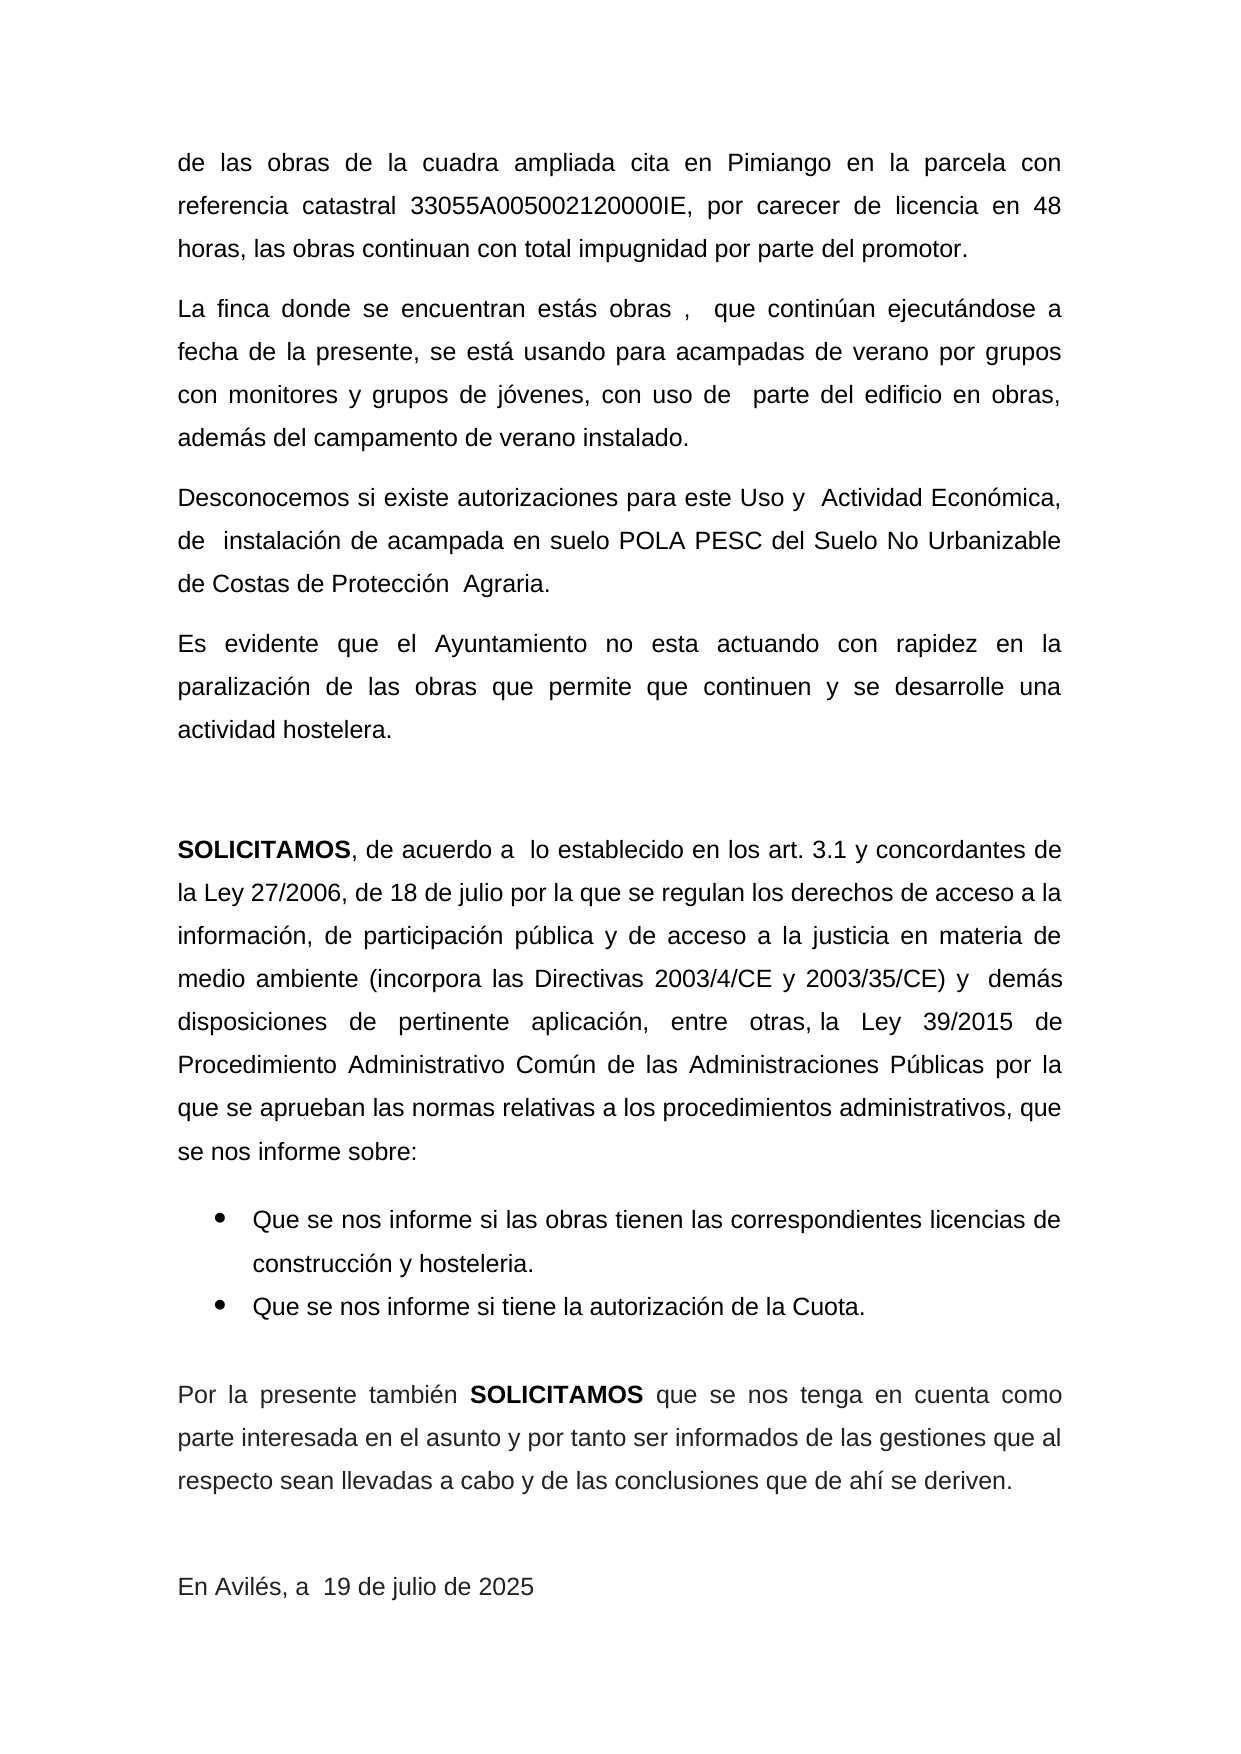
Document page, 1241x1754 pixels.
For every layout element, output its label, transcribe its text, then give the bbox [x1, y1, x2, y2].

text La finca donde se encuentran estás obras , que continúan ejecutándose a fecha de la presente, se está usando para acampadas de verano por grupos con monitores y grupos de jóvenes, con uso de parte del edificio en obras, además del campamento de verano instalado. [177, 294, 1063, 452]
text SOLICITAMOS, de acuerdo a lo establecido en los art. 3.1 y concordantes de la Ley 27/2006, de 18 de julio por la que se regulan los derechos de acceso a la información, de participación pública y de acceso a la justicia en materia de medio ambiente (incorpora las Directivas 2003/4/CE y 2003/35/CE) y demás disposiciones de pertinente aplicación, entre otras, la Ley 39/2015 de Procedimiento Administrativo Común de las Administraciones Públicas por la que se aprueban las normas relativas a los procedimientos administrativos, que se nos informe sobre: [177, 835, 1063, 1165]
list Que se nos informe si tiene la autorización de la Cuota. [215, 1292, 1063, 1322]
text En Avilés, a 19 de julio de 2025 [177, 1572, 1063, 1600]
list Que se nos informe si las obras tienen las correspondientes licencias de construcción y hosteleria. [215, 1205, 1063, 1278]
text de las obras de la cuadra ampliada cita en Pimiango en la parcela con referencia catastral 33055A005002120000IE, por carecer de licencia en 48 horas, las obras continuan con total impugnidad por parte del promotor. [177, 148, 1063, 263]
text Es evidente que el Ayuntamiento no esta actuando con rapidez en la paralización de las obras que permite que continuen y se desarrolle una actividad hostelera. [177, 629, 1063, 744]
text Desconocemos si existe autorizaciones para este Uso y Actividad Económica, de instalación de acampada en suelo POLA PESC del Suelo No Urbanizable de Costas de Protección Agraria. [177, 483, 1063, 598]
text Por la presente también SOLICITAMOS que se nos tenga en cuenta como parte interesada en el asunto y por tanto ser informados de las gestiones que al respecto sean llevadas a cabo y de las conclusiones que de ahí se deriven. [177, 1380, 1063, 1495]
